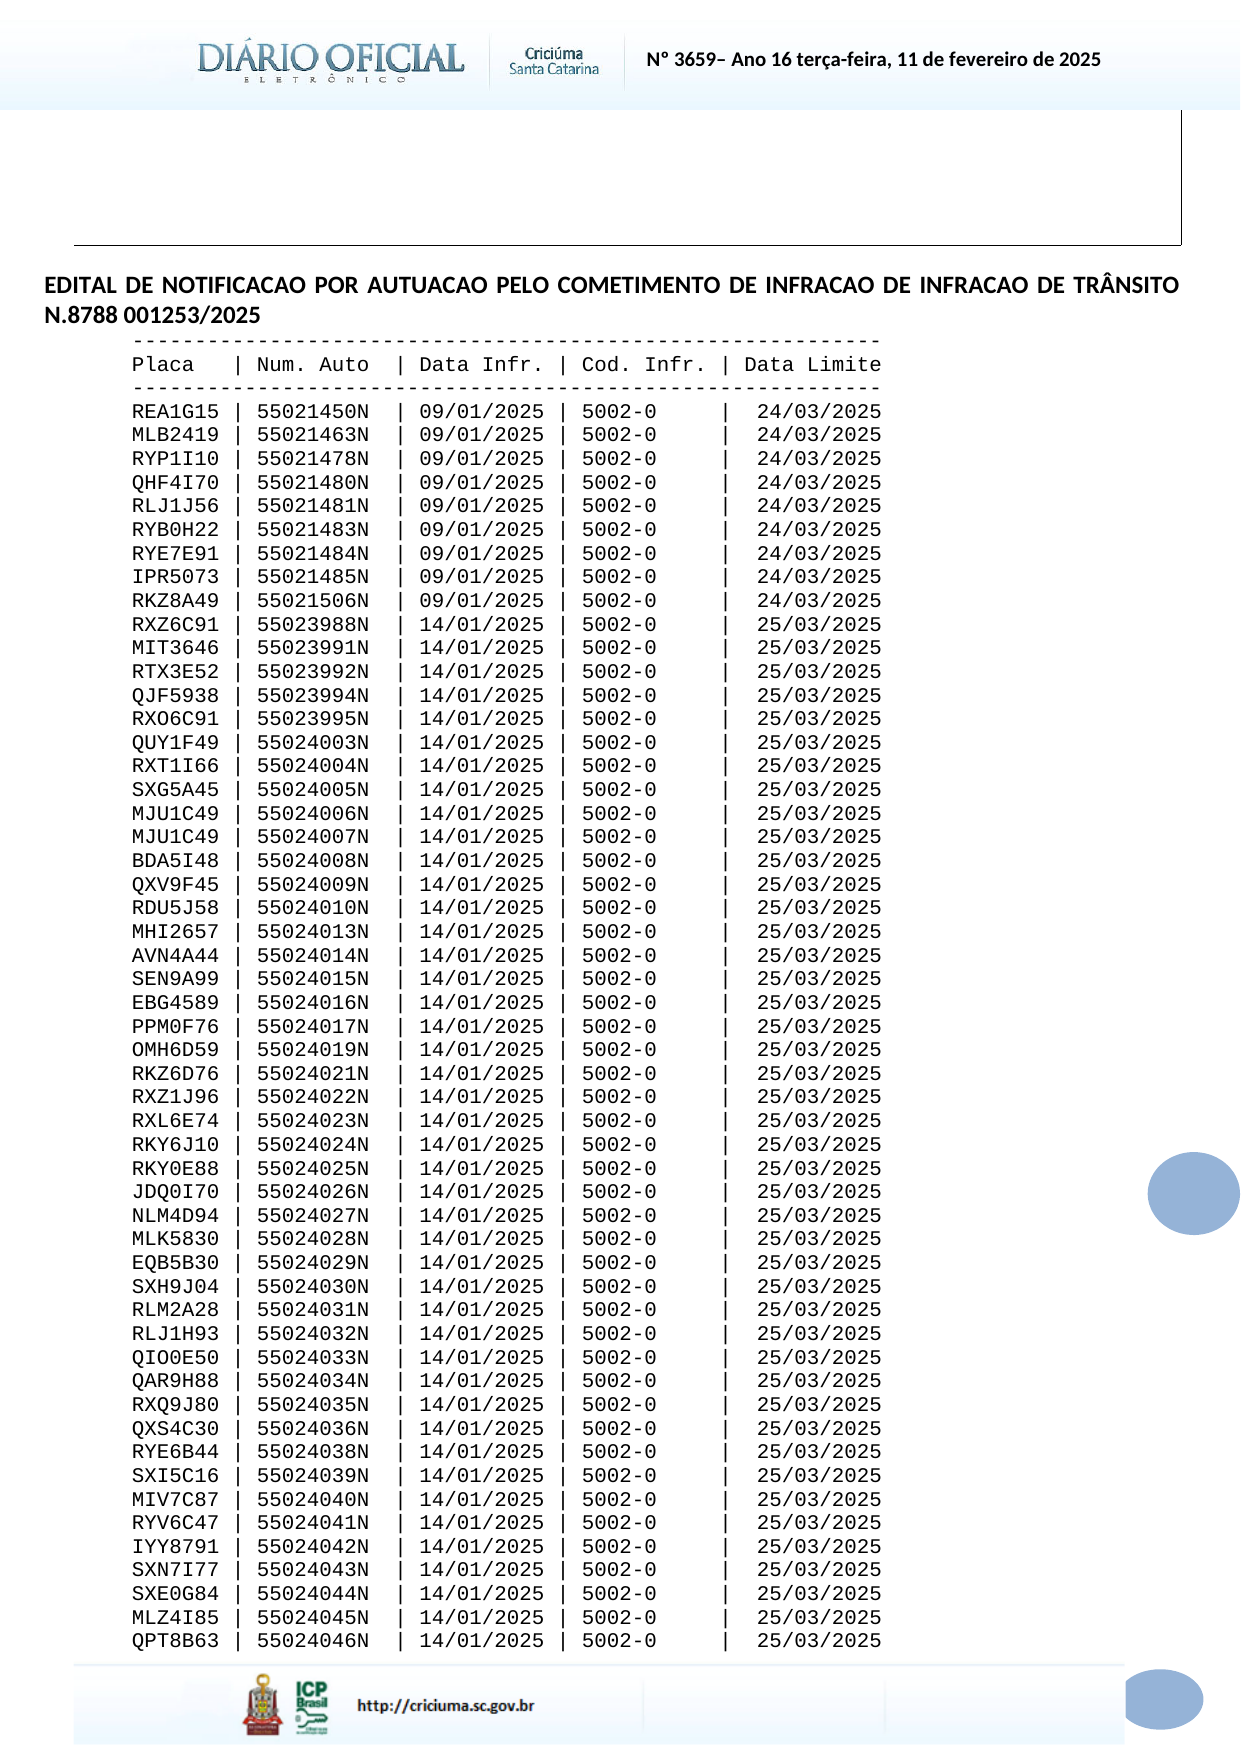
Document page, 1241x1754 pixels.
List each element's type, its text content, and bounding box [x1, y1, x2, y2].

text BDA5I48 | 55024008N | 14/01/2025 | 5002-0 | 25/03/2025 [44, 850, 1181, 874]
text QPT8B63 | 55024046N | 14/01/2025 | 5002-0 | 25/03/2025 [44, 1630, 1181, 1654]
text PPM0F76 | 55024017N | 14/01/2025 | 5002-0 | 25/03/2025 [44, 1016, 1181, 1039]
text QAR9H88 | 55024034N | 14/01/2025 | 5002-0 | 25/03/2025 [44, 1370, 1181, 1394]
text RYB0H22 | 55021483N | 09/01/2025 | 5002-0 | 24/03/2025 [44, 519, 1181, 543]
text MJU1C49 | 55024007N | 14/01/2025 | 5002-0 | 25/03/2025 [44, 826, 1181, 850]
text RYP1I10 | 55021478N | 09/01/2025 | 5002-0 | 24/03/2025 [44, 448, 1181, 472]
text MLB2419 | 55021463N | 09/01/2025 | 5002-0 | 24/03/2025 [44, 424, 1181, 448]
text SEN9A99 | 55024015N | 14/01/2025 | 5002-0 | 25/03/2025 [44, 968, 1181, 992]
text ------------------------------------------------------------ [44, 330, 1181, 353]
text RKZ8A49 | 55021506N | 09/01/2025 | 5002-0 | 24/03/2025 [44, 590, 1181, 614]
text RLM2A28 | 55024031N | 14/01/2025 | 5002-0 | 25/03/2025 [44, 1299, 1181, 1323]
text OMH6D59 | 55024019N | 14/01/2025 | 5002-0 | 25/03/2025 [44, 1039, 1181, 1063]
text NLM4D94 | 55024027N | 14/01/2025 | 5002-0 | 25/03/2025 [44, 1205, 1166, 1228]
text EDITAL DE NOTIFICACAO POR AUTUACAO PELO COMETIMENTO DE INFRACAO DE INFRACAO DE TRÂNSITO N.8788 001253/2025 [44, 245, 1181, 330]
text SXH9J04 | 55024030N | 14/01/2025 | 5002-0 | 25/03/2025 [44, 1276, 1181, 1299]
text RDU5J58 | 55024010N | 14/01/2025 | 5002-0 | 25/03/2025 [44, 897, 1181, 921]
text IPR5073 | 55021485N | 09/01/2025 | 5002-0 | 24/03/2025 [44, 566, 1181, 590]
text RXT1I66 | 55024004N | 14/01/2025 | 5002-0 | 25/03/2025 [44, 756, 1181, 779]
text RTX3E52 | 55023992N | 14/01/2025 | 5002-0 | 25/03/2025 [44, 661, 1181, 684]
text MLK5830 | 55024028N | 14/01/2025 | 5002-0 | 25/03/2025 [44, 1228, 1181, 1252]
text AVN4A44 | 55024014N | 14/01/2025 | 5002-0 | 25/03/2025 [44, 945, 1181, 968]
text REA1G15 | 55021450N | 09/01/2025 | 5002-0 | 24/03/2025 [44, 401, 1181, 424]
text SXG5A45 | 55024005N | 14/01/2025 | 5002-0 | 25/03/2025 [44, 779, 1181, 803]
text RXZ1J96 | 55024022N | 14/01/2025 | 5002-0 | 25/03/2025 [44, 1087, 1181, 1110]
text MHI2657 | 55024013N | 14/01/2025 | 5002-0 | 25/03/2025 [44, 921, 1181, 945]
text RYV6C47 | 55024041N | 14/01/2025 | 5002-0 | 25/03/2025 [44, 1512, 1181, 1536]
text SXN7I77 | 55024043N | 14/01/2025 | 5002-0 | 25/03/2025 [44, 1559, 1181, 1583]
text MIV7C87 | 55024040N | 14/01/2025 | 5002-0 | 25/03/2025 [44, 1488, 1181, 1512]
text RLJ1H93 | 55024032N | 14/01/2025 | 5002-0 | 25/03/2025 [44, 1323, 1181, 1347]
text MIT3646 | 55023991N | 14/01/2025 | 5002-0 | 25/03/2025 [44, 637, 1181, 661]
text QJF5938 | 55023994N | 14/01/2025 | 5002-0 | 25/03/2025 [44, 684, 1181, 708]
text QXV9F45 | 55024009N | 14/01/2025 | 5002-0 | 25/03/2025 [44, 874, 1181, 897]
text MJU1C49 | 55024006N | 14/01/2025 | 5002-0 | 25/03/2025 [44, 803, 1181, 826]
text RXO6C91 | 55023995N | 14/01/2025 | 5002-0 | 25/03/2025 [44, 708, 1181, 732]
text RYE7E91 | 55021484N | 09/01/2025 | 5002-0 | 24/03/2025 [44, 543, 1181, 566]
text EBG4589 | 55024016N | 14/01/2025 | 5002-0 | 25/03/2025 [44, 992, 1181, 1016]
text SXE0G84 | 55024044N | 14/01/2025 | 5002-0 | 25/03/2025 [44, 1583, 1181, 1607]
text IYY8791 | 55024042N | 14/01/2025 | 5002-0 | 25/03/2025 [44, 1536, 1181, 1559]
text RKY6J10 | 55024024N | 14/01/2025 | 5002-0 | 25/03/2025 [44, 1134, 1181, 1157]
text QHF4I70 | 55021480N | 09/01/2025 | 5002-0 | 24/03/2025 [44, 472, 1181, 495]
text MLZ4I85 | 55024045N | 14/01/2025 | 5002-0 | 25/03/2025 [44, 1607, 1181, 1630]
text RXQ9J80 | 55024035N | 14/01/2025 | 5002-0 | 25/03/2025 [44, 1394, 1181, 1418]
text RLJ1J56 | 55021481N | 09/01/2025 | 5002-0 | 24/03/2025 [44, 495, 1181, 519]
text EQB5B30 | 55024029N | 14/01/2025 | 5002-0 | 25/03/2025 [44, 1252, 1181, 1276]
text RXL6E74 | 55024023N | 14/01/2025 | 5002-0 | 25/03/2025 [44, 1110, 1181, 1134]
text ------------------------------------------------------------ [44, 377, 1181, 401]
text QUY1F49 | 55024003N | 14/01/2025 | 5002-0 | 25/03/2025 [44, 732, 1181, 756]
text QXS4C30 | 55024036N | 14/01/2025 | 5002-0 | 25/03/2025 [44, 1418, 1181, 1441]
text RXZ6C91 | 55023988N | 14/01/2025 | 5002-0 | 25/03/2025 [44, 614, 1181, 637]
text SXI5C16 | 55024039N | 14/01/2025 | 5002-0 | 25/03/2025 [44, 1465, 1181, 1488]
text Placa | Num. Auto | Data Infr. | Cod. Infr. | Data Limite [44, 353, 1181, 377]
text RKY0E88 | 55024025N | 14/01/2025 | 5002-0 | 25/03/2025 [44, 1157, 1170, 1181]
text JDQ0I70 | 55024026N | 14/01/2025 | 5002-0 | 25/03/2025 [44, 1181, 1149, 1205]
text RKZ6D76 | 55024021N | 14/01/2025 | 5002-0 | 25/03/2025 [44, 1063, 1181, 1087]
text RYE6B44 | 55024038N | 14/01/2025 | 5002-0 | 25/03/2025 [44, 1441, 1181, 1465]
text QIO0E50 | 55024033N | 14/01/2025 | 5002-0 | 25/03/2025 [44, 1347, 1181, 1370]
